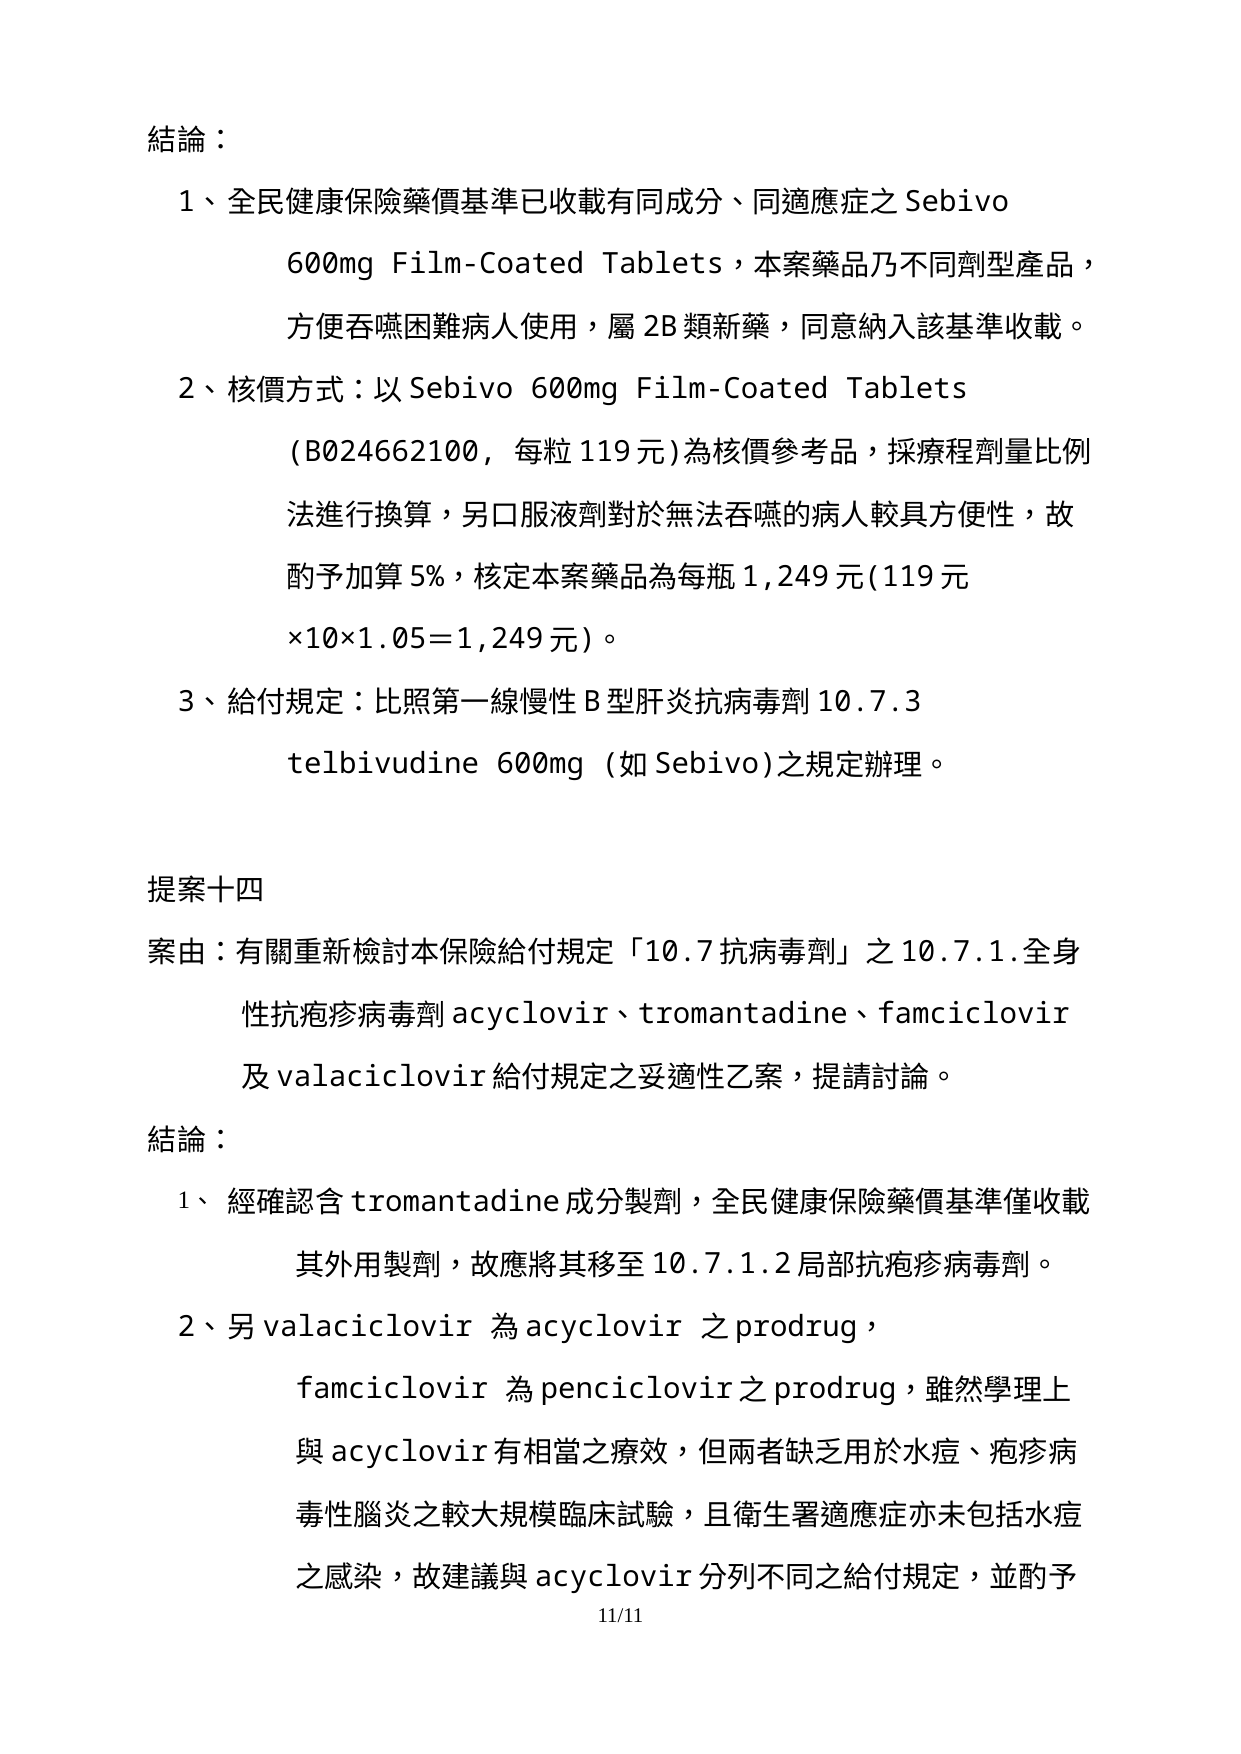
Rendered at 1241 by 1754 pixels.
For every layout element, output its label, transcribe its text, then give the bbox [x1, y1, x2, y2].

text 結論： [148, 96, 1092, 158]
list 全民健康保險藥價基準已收載有同成分、同適應症之Sebivo 600mg Film-Coated Tablets，本案藥品乃不同劑型產品，方便吞嚥困難病人使用，屬2B類新藥，同意納入該基準收載。 [177, 158, 1092, 346]
list 另valaciclovir 為acyclovir 之prodrug， famciclovir 為penciclovir之prodrug，雖然學理上與acyclovir有相當之療效，但兩者缺乏用於水痘、疱疹病毒性腦炎之較大規模臨床試驗，且衛生署適應症亦未包括水痘之感染，故建議與acyclovir分列不同之給付規定，並酌予 [177, 1283, 1092, 1596]
text 案由：有關重新檢討本保險給付規定「10.7抗病毒劑」之10.7.1.全身性抗疱疹病毒劑acyclovir、tromantadine、famciclovir及valaciclovir給付規定之妥適性乙案，提請討論。 [148, 908, 1092, 1096]
list 經確認含tromantadine成分製劑，全民健康保險藥價基準僅收載其外用製劑，故應將其移至10.7.1.2局部抗疱疹病毒劑。 [177, 1158, 1092, 1283]
list 給付規定：比照第一線慢性B型肝炎抗病毒劑10.7.3 telbivudine 600mg (如Sebivo)之規定辦理。 [177, 658, 1092, 783]
text 結論： [148, 1096, 1092, 1158]
list 核價方式：以Sebivo 600mg Film-Coated Tablets (B024662100, 每粒119元)為核價參考品，採療程劑量比例法進行換算，另口服液劑對於無法吞嚥的病人較具方便性，故酌予加算5%，核定本案藥品為每瓶1,249元(119元×10×1.05＝1,249元)。 [177, 346, 1092, 658]
text 提案十四 [148, 846, 1092, 908]
